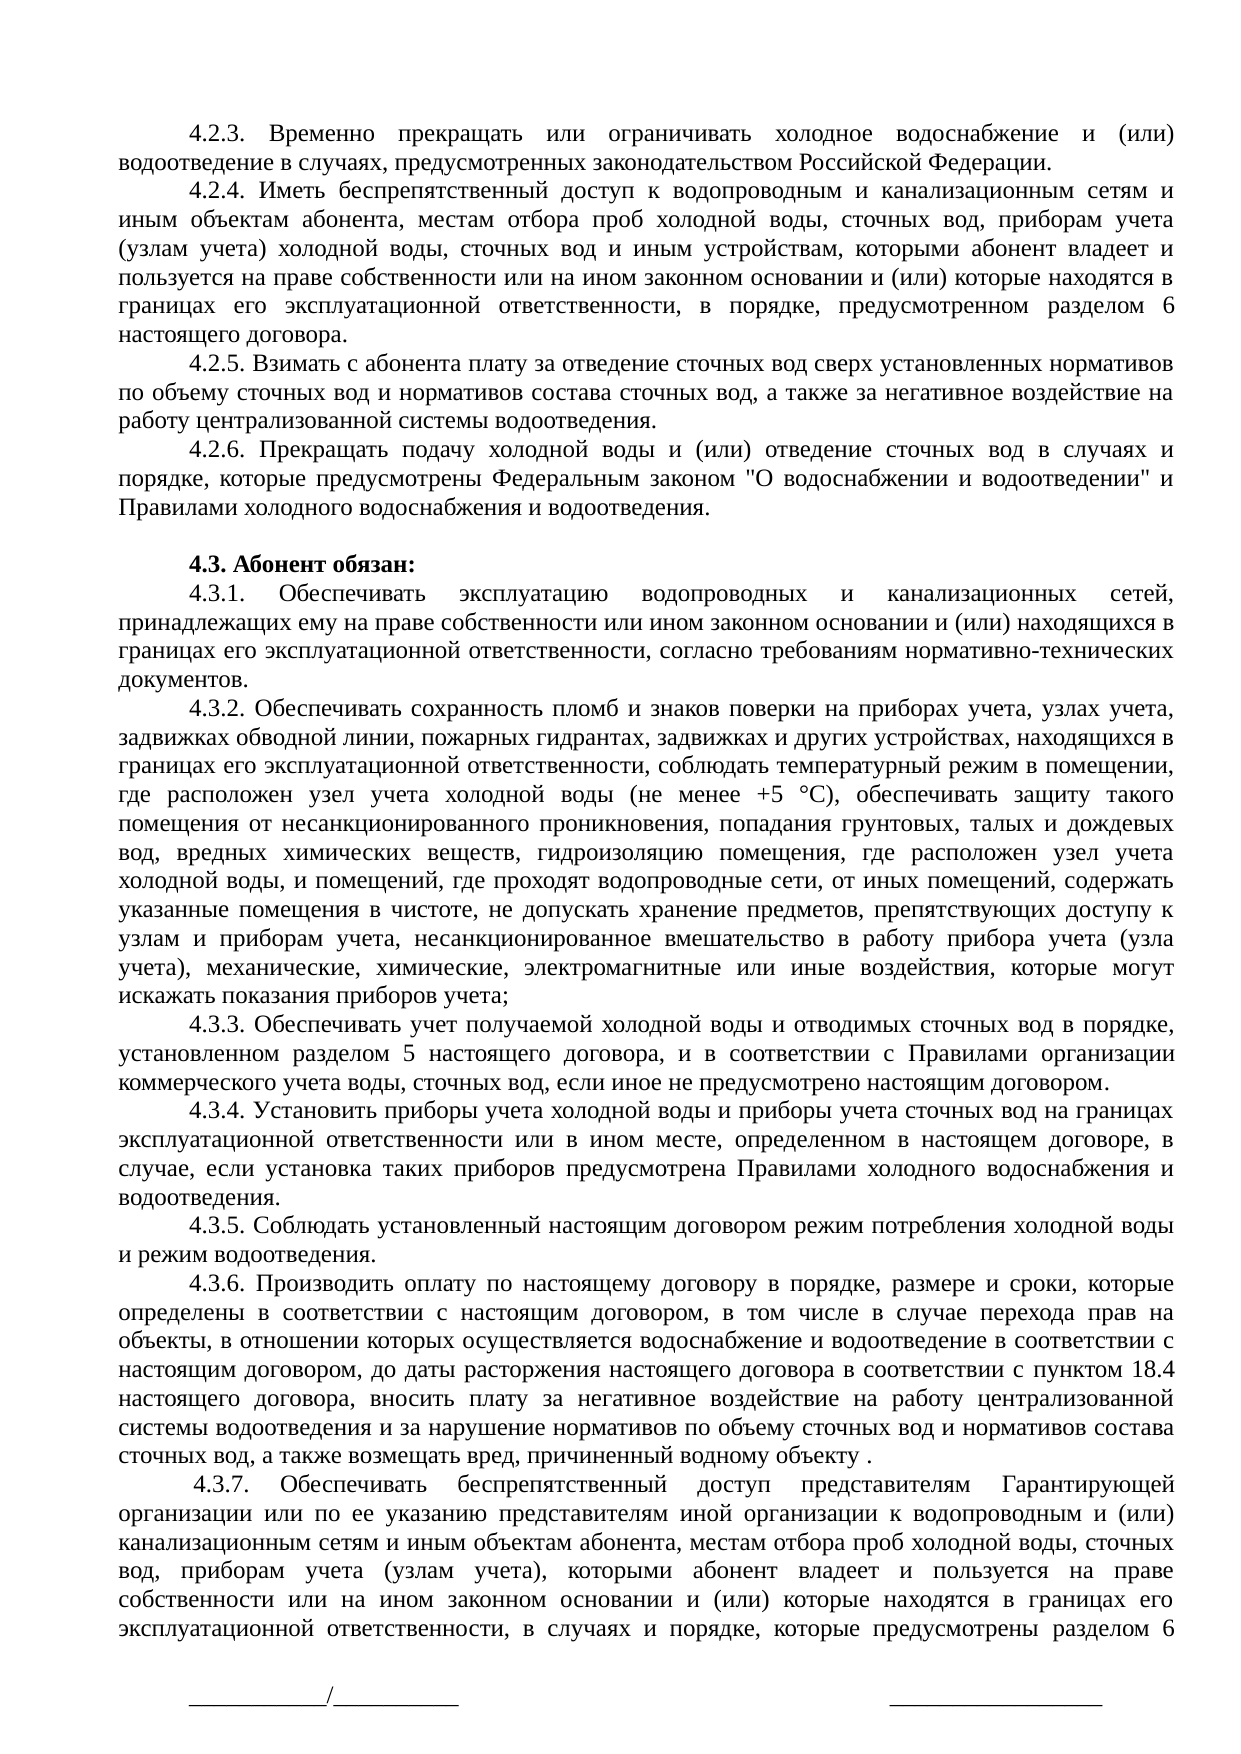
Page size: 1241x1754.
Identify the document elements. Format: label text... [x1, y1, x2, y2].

text 4.2.6. Прекращать подачу холодной воды и (или) отведение сточных вод в случаях и порядке, которые предусмотрены Федеральным законом "О водоснабжении и водоотведении" и Правилами холодного водоснабжения и водоотведения. [118, 434, 1175, 521]
text 4.3.3. Обеспечивать учет получаемой холодной воды и отводимых сточных вод в порядке, установленном разделом 5 настоящего договора, и в соответствии с Правилами организации коммерческого учета воды, сточных вод, если иное не предусмотрено настоящим договором. [118, 1009, 1175, 1096]
text 4.2.5. Взимать с абонента плату за отведение сточных вод сверх установленных нормативов по объему сточных вод и нормативов состава сточных вод, а также за негативное воздействие на работу централизованной системы водоотведения. [118, 348, 1175, 434]
text 4.3.6. Производить оплату по настоящему договору в порядке, размере и сроки, которые определены в соответствии с настоящим договором, в том числе в случае перехода прав на объекты, в отношении которых осуществляется водоснабжение и водоотведение в соответствии с настоящим договором, до даты расторжения настоящего договора в соответствии с пунктом 18.4 настоящего договора, вносить плату за негативное воздействие на работу централизованной системы водоотведения и за нарушение нормативов по объему сточных вод и нормативов состава сточных вод, а также возмещать вред, причиненный водному объекту . [118, 1268, 1175, 1469]
text 4.2.4. Иметь беспрепятственный доступ к водопроводным и канализационным сетям и иным объектам абонента, местам отбора проб холодной воды, сточных вод, приборам учета (узлам учета) холодной воды, сточных вод и иным устройствам, которыми абонент владеет и пользуется на праве собственности или на ином законном основании и (или) которые находятся в границах его эксплуатационной ответственности, в порядке, предусмотренном разделом 6 настоящего договора. [118, 176, 1175, 348]
text 4.3.5. Соблюдать установленный настоящим договором режим потребления холодной воды и режим водоотведения. [118, 1211, 1175, 1268]
text 4.3. Абонент обязан: [118, 549, 1175, 578]
text 4.2.3. Временно прекращать или ограничивать холодное водоснабжение и (или) водоотведение в случаях, предусмотренных законодательством Российской Федерации. [118, 118, 1175, 176]
text 4.3.4. Установить приборы учета холодной воды и приборы учета сточных вод на границах эксплуатационной ответственности или в ином месте, определенном в настоящем договоре, в случае, если установка таких приборов предусмотрена Правилами холодного водоснабжения и водоотведения. [118, 1096, 1175, 1211]
text 4.3.7. Обеспечивать беспрепятственный доступ представителям Гарантирующей организации или по ее указанию представителям иной организации к водопроводным и (или) канализационным сетям и иным объектам абонента, местам отбора проб холодной воды, сточных вод, приборам учета (узлам учета), которыми абонент владеет и пользуется на праве собственности или на ином законном основании и (или) которые находятся в границах его эксплуатационной ответственности, в случаях и порядке, которые предусмотрены разделом 6 [118, 1469, 1175, 1642]
text 4.3.1. Обеспечивать эксплуатацию водопроводных и канализационных сетей, принадлежащих ему на праве собственности или ином законном основании и (или) находящихся в границах его эксплуатационной ответственности, согласно требованиям нормативно-технических документов. [118, 578, 1175, 693]
text 4.3.2. Обеспечивать сохранность пломб и знаков поверки на приборах учета, узлах учета, задвижках обводной линии, пожарных гидрантах, задвижках и других устройствах, находящихся в границах его эксплуатационной ответственности, соблюдать температурный режим в помещении, где расположен узел учета холодной воды (не менее +5 °C), обеспечивать защиту такого помещения от несанкционированного проникновения, попадания грунтовых, талых и дождевых вод, вредных химических веществ, гидроизоляцию помещения, где расположен узел учета холодной воды, и помещений, где проходят водопроводные сети, от иных помещений, содержать указанные помещения в чистоте, не допускать хранение предметов, препятствующих доступу к узлам и приборам учета, несанкционированное вмешательство в работу прибора учета (узла учета), механические, химические, электромагнитные или иные воздействия, которые могут искажать показания приборов учета; [118, 693, 1175, 1009]
